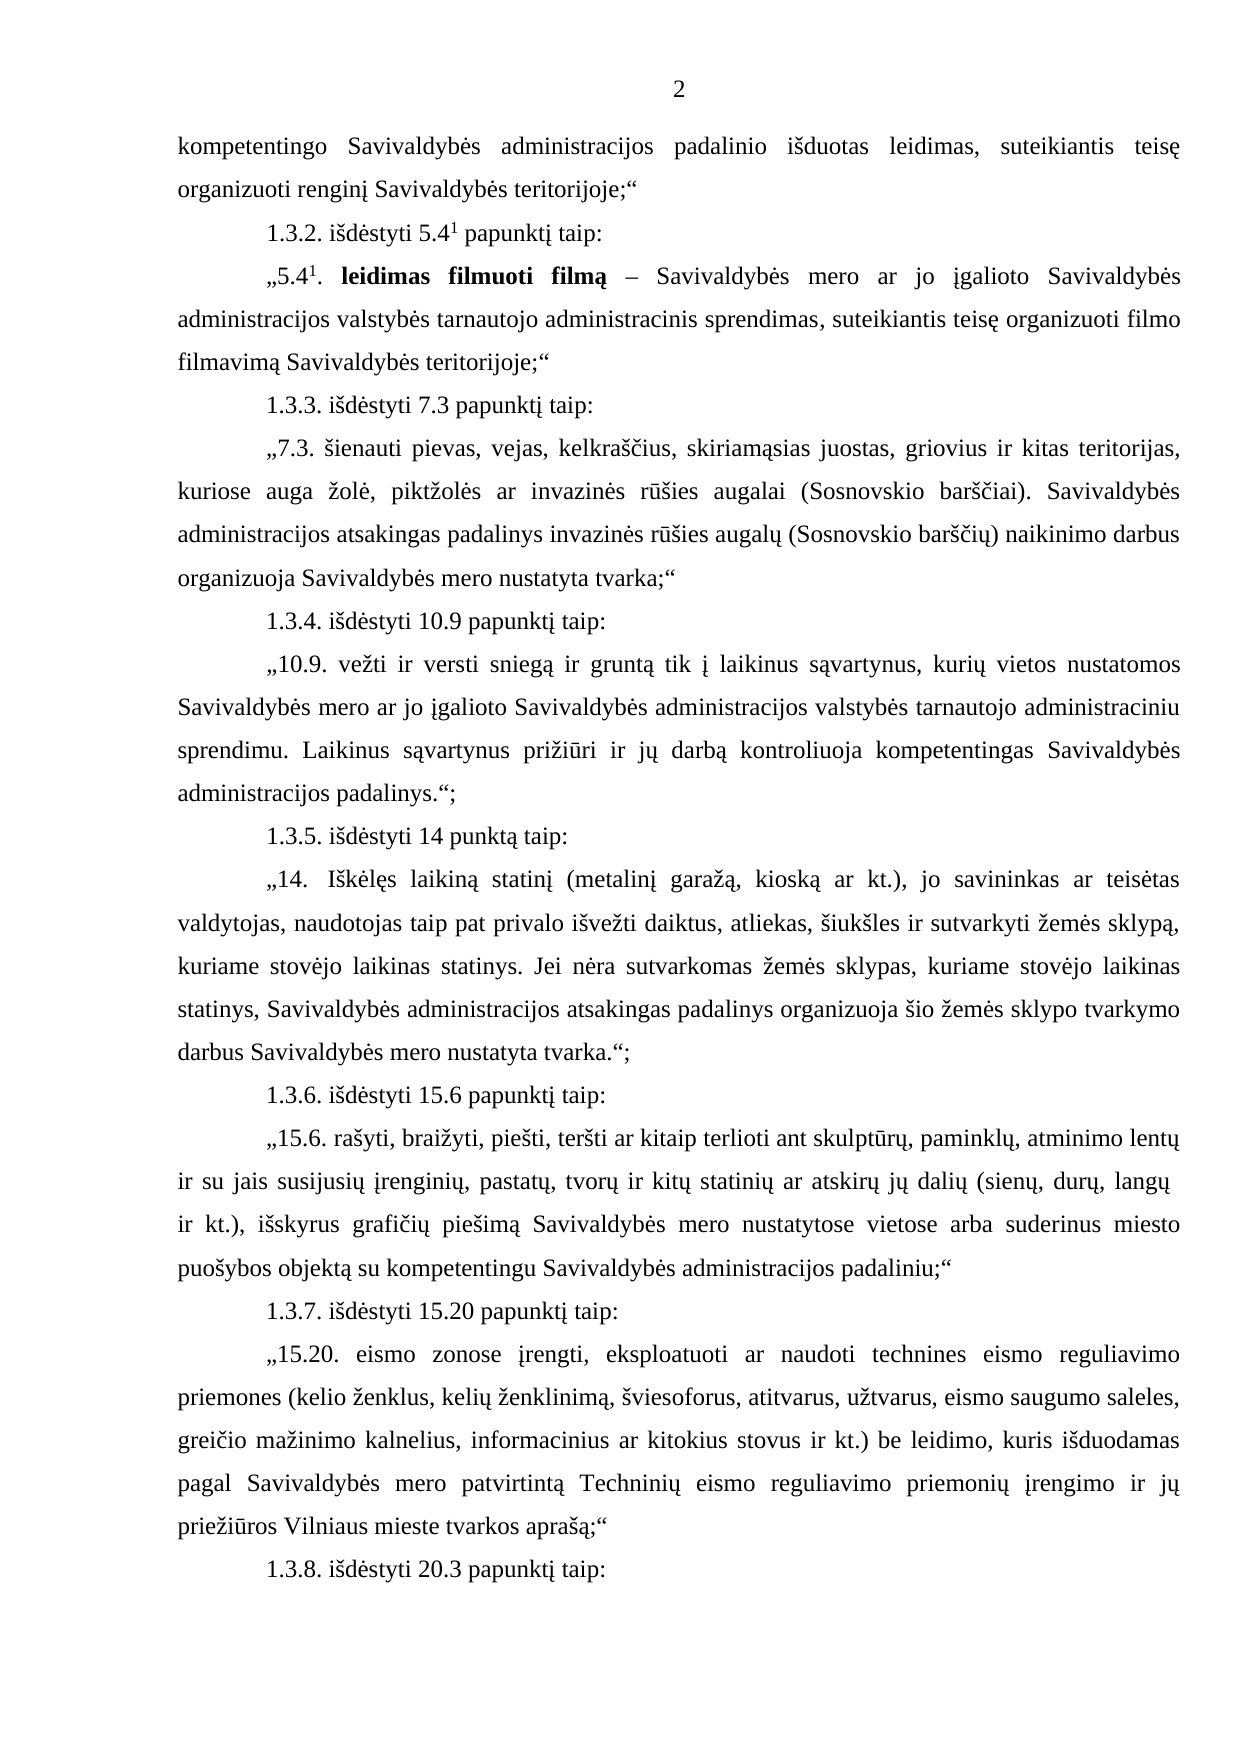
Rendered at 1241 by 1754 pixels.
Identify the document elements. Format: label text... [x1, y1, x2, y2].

text „14. Iškėlęs laikiną statinį (metalinį garažą, kioską ar kt.), jo savininkas ar teisėtas valdytojas, naudotojas taip pat privalo išvežti daiktus, atliekas, šiukšles ir sutvarkyti žemės sklypą, kuriame stovėjo laikinas statinys. Jei nėra sutvarkomas žemės sklypas, kuriame stovėjo laikinas statinys, Savivaldybės administracijos atsakingas padalinys organizuoja šio žemės sklypo tvarkymo darbus Savivaldybės mero nustatyta tvarka.“; [177, 864, 1181, 1066]
text 1.3.3. išdėstyti 7.3 papunktį taip: [177, 390, 1181, 419]
text „5.41. leidimas filmuoti filmą – Savivaldybės mero ar jo įgalioto Savivaldybės administracijos valstybės tarnautojo administracinis sprendimas, suteikiantis teisę organizuoti filmo filmavimą Savivaldybės teritorijoje;“ [177, 261, 1181, 376]
text „7.3. šienauti pievas, vejas, kelkraščius, skiriamąsias juostas, griovius ir kitas teritorijas, kuriose auga žolė, piktžolės ar invazinės rūšies augalai (Sosnovskio barščiai). Savivaldybės administracijos atsakingas padalinys invazinės rūšies augalų (Sosnovskio barščių) naikinimo darbus organizuoja Savivaldybės mero nustatyta tvarka;“ [177, 433, 1181, 591]
text „15.20. eismo zonose įrengti, eksploatuoti ar naudoti technines eismo reguliavimo priemones (kelio ženklus, kelių ženklinimą, šviesoforus, atitvarus, užtvarus, eismo saugumo saleles, greičio mažinimo kalnelius, informacinius ar kitokius stovus ir kt.) be leidimo, kuris išduodamas pagal Savivaldybės mero patvirtintą Techninių eismo reguliavimo priemonių įrengimo ir jų priežiūros Vilniaus mieste tvarkos aprašą;“ [177, 1339, 1181, 1540]
text 1.3.6. išdėstyti 15.6 papunktį taip: [177, 1080, 1181, 1109]
text 1.3.2. išdėstyti 5.41 papunktį taip: [177, 218, 1181, 246]
text 1.3.4. išdėstyti 10.9 papunktį taip: [177, 606, 1181, 634]
text kompetentingo Savivaldybės administracijos padalinio išduotas leidimas, suteikiantis teisę organizuoti renginį Savivaldybės teritorijoje;“ [177, 131, 1181, 203]
text „10.9. vežti ir versti sniegą ir gruntą tik į laikinus sąvartynus, kurių vietos nustatomos Savivaldybės mero ar jo įgalioto Savivaldybės administracijos valstybės tarnautojo administraciniu sprendimu. Laikinus sąvartynus prižiūri ir jų darbą kontroliuoja kompetentingas Savivaldybės administracijos padalinys.“; [177, 649, 1181, 807]
text 1.3.7. išdėstyti 15.20 papunktį taip: [177, 1296, 1181, 1324]
text 1.3.5. išdėstyti 14 punktą taip: [177, 821, 1181, 850]
text „15.6. rašyti, braižyti, piešti, teršti ar kitaip terlioti ant skulptūrų, paminklų, atminimo lentų ir su jais susijusių įrenginių, pastatų, tvorų ir kitų statinių ar atskirų jų dalių (sienų, durų, langų ir kt.), išskyrus grafičių piešimą Savivaldybės mero nustatytose vietose arba suderinus miesto puošybos objektą su kompetentingu Savivaldybės administracijos padaliniu;“ [177, 1123, 1181, 1281]
text 1.3.8. išdėstyti 20.3 papunktį taip: [177, 1554, 1181, 1583]
